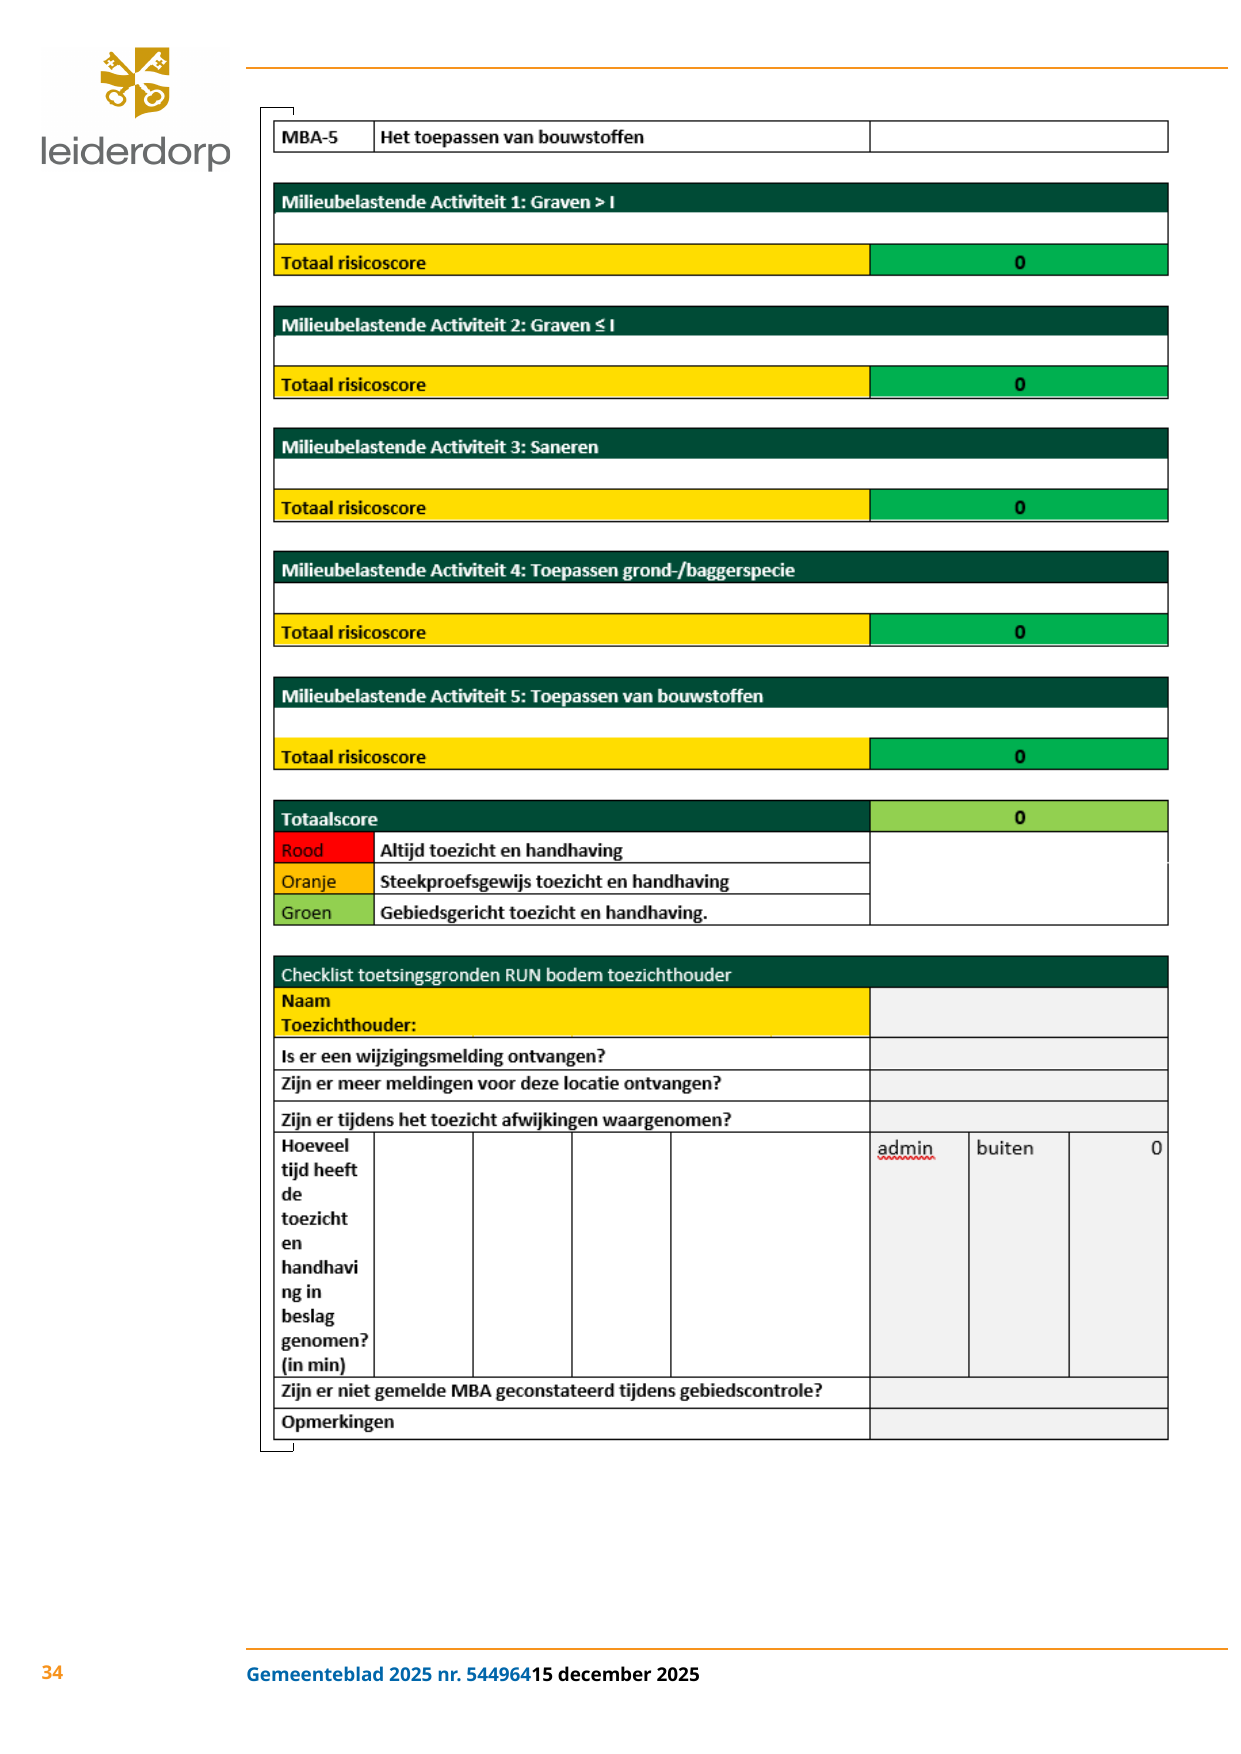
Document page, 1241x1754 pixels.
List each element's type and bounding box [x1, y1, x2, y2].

picture [41, 47, 231, 172]
picture [268, 115, 1173, 1443]
